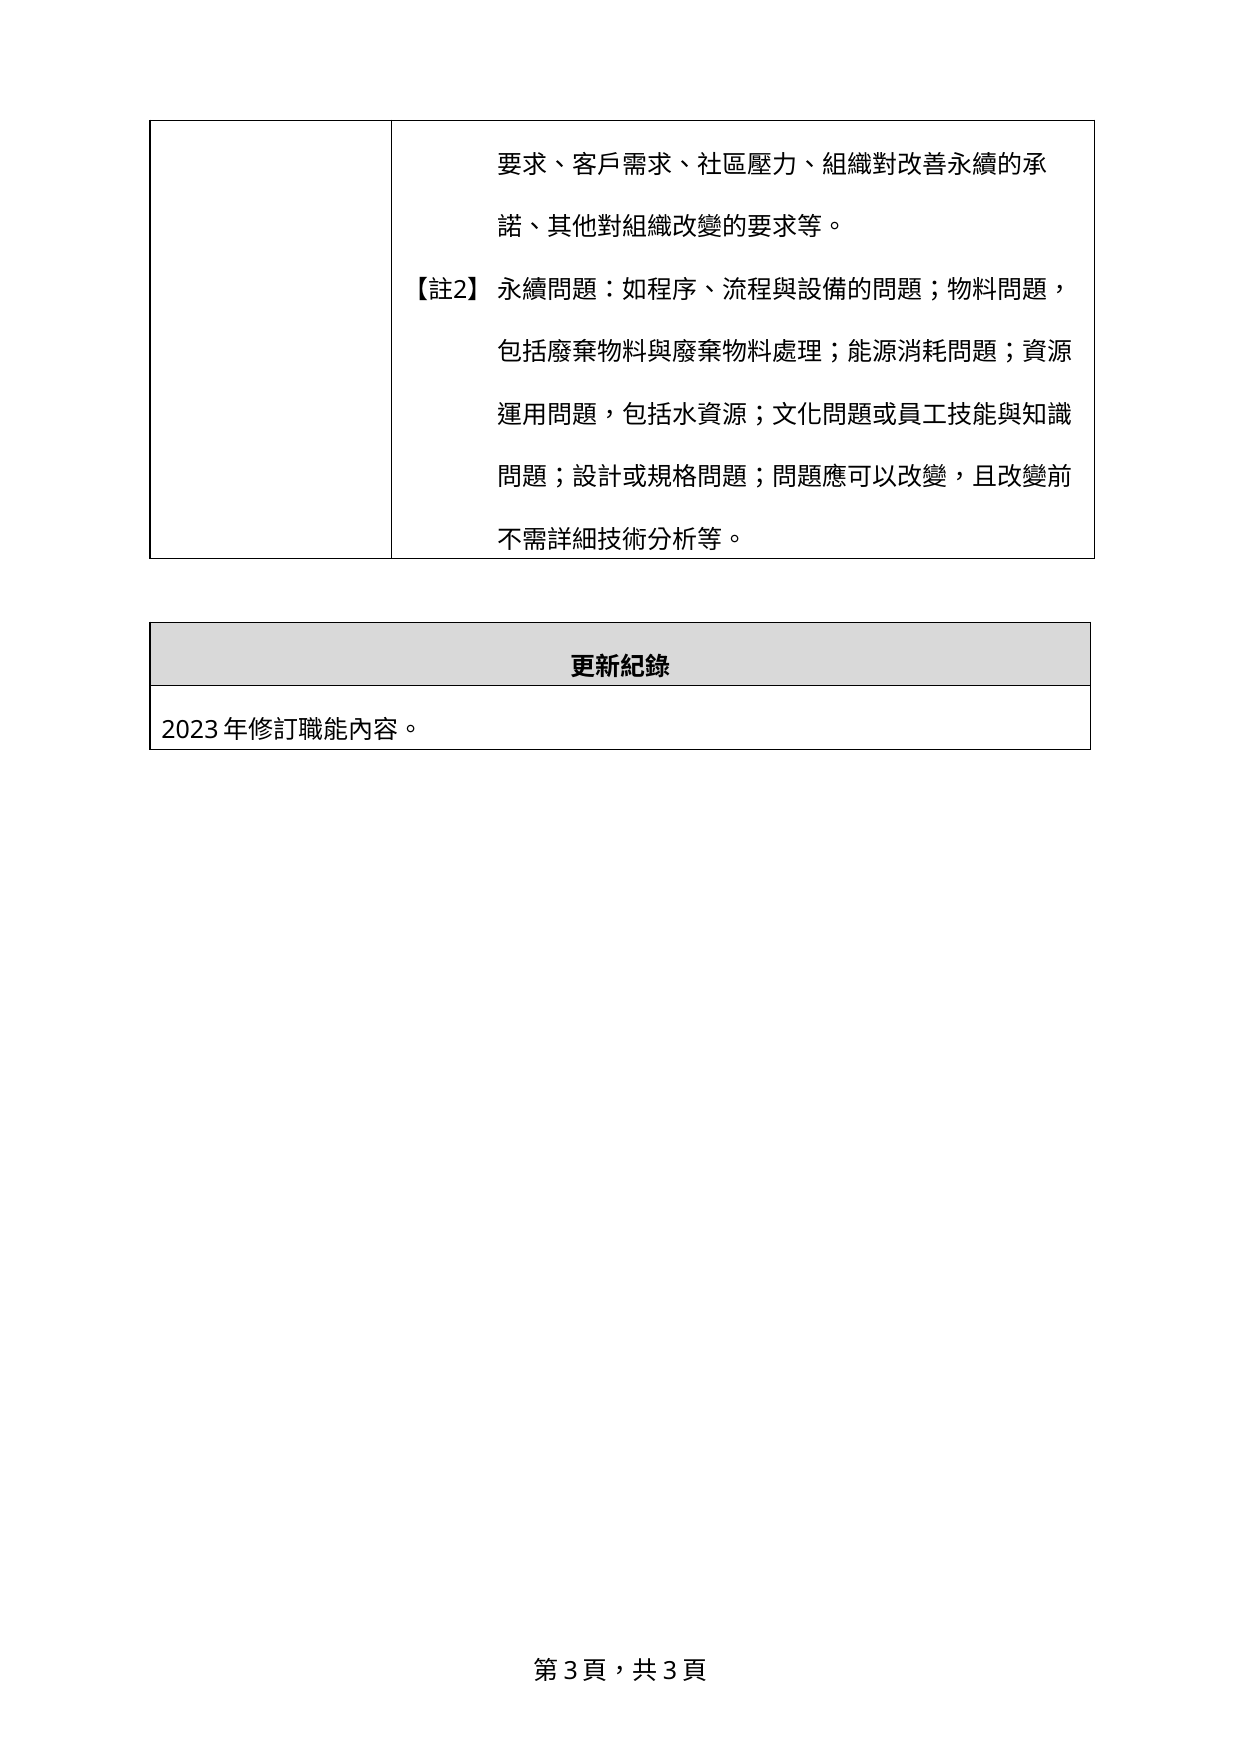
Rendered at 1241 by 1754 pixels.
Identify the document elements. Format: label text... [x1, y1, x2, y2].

table_cell 2023年修訂職能內容。 [151, 686, 1090, 749]
table_cell 要求、客戶需求、社區壓力、組織對改善永續的承諾、其他對組織改變的要求等。 永續問題：如程序、流程與設備的問題；物料問題，包括廢棄物料與廢棄物料處理；能源消耗問題；資源運用問題，包括水資源；文化問題或員工技能與知識問題；設計或規格問題；問題應可以改變，且改變前不需詳細技術分析等。 [392, 121, 1094, 558]
table_header 更新紀錄 [151, 623, 1090, 685]
table_cell [151, 121, 391, 558]
